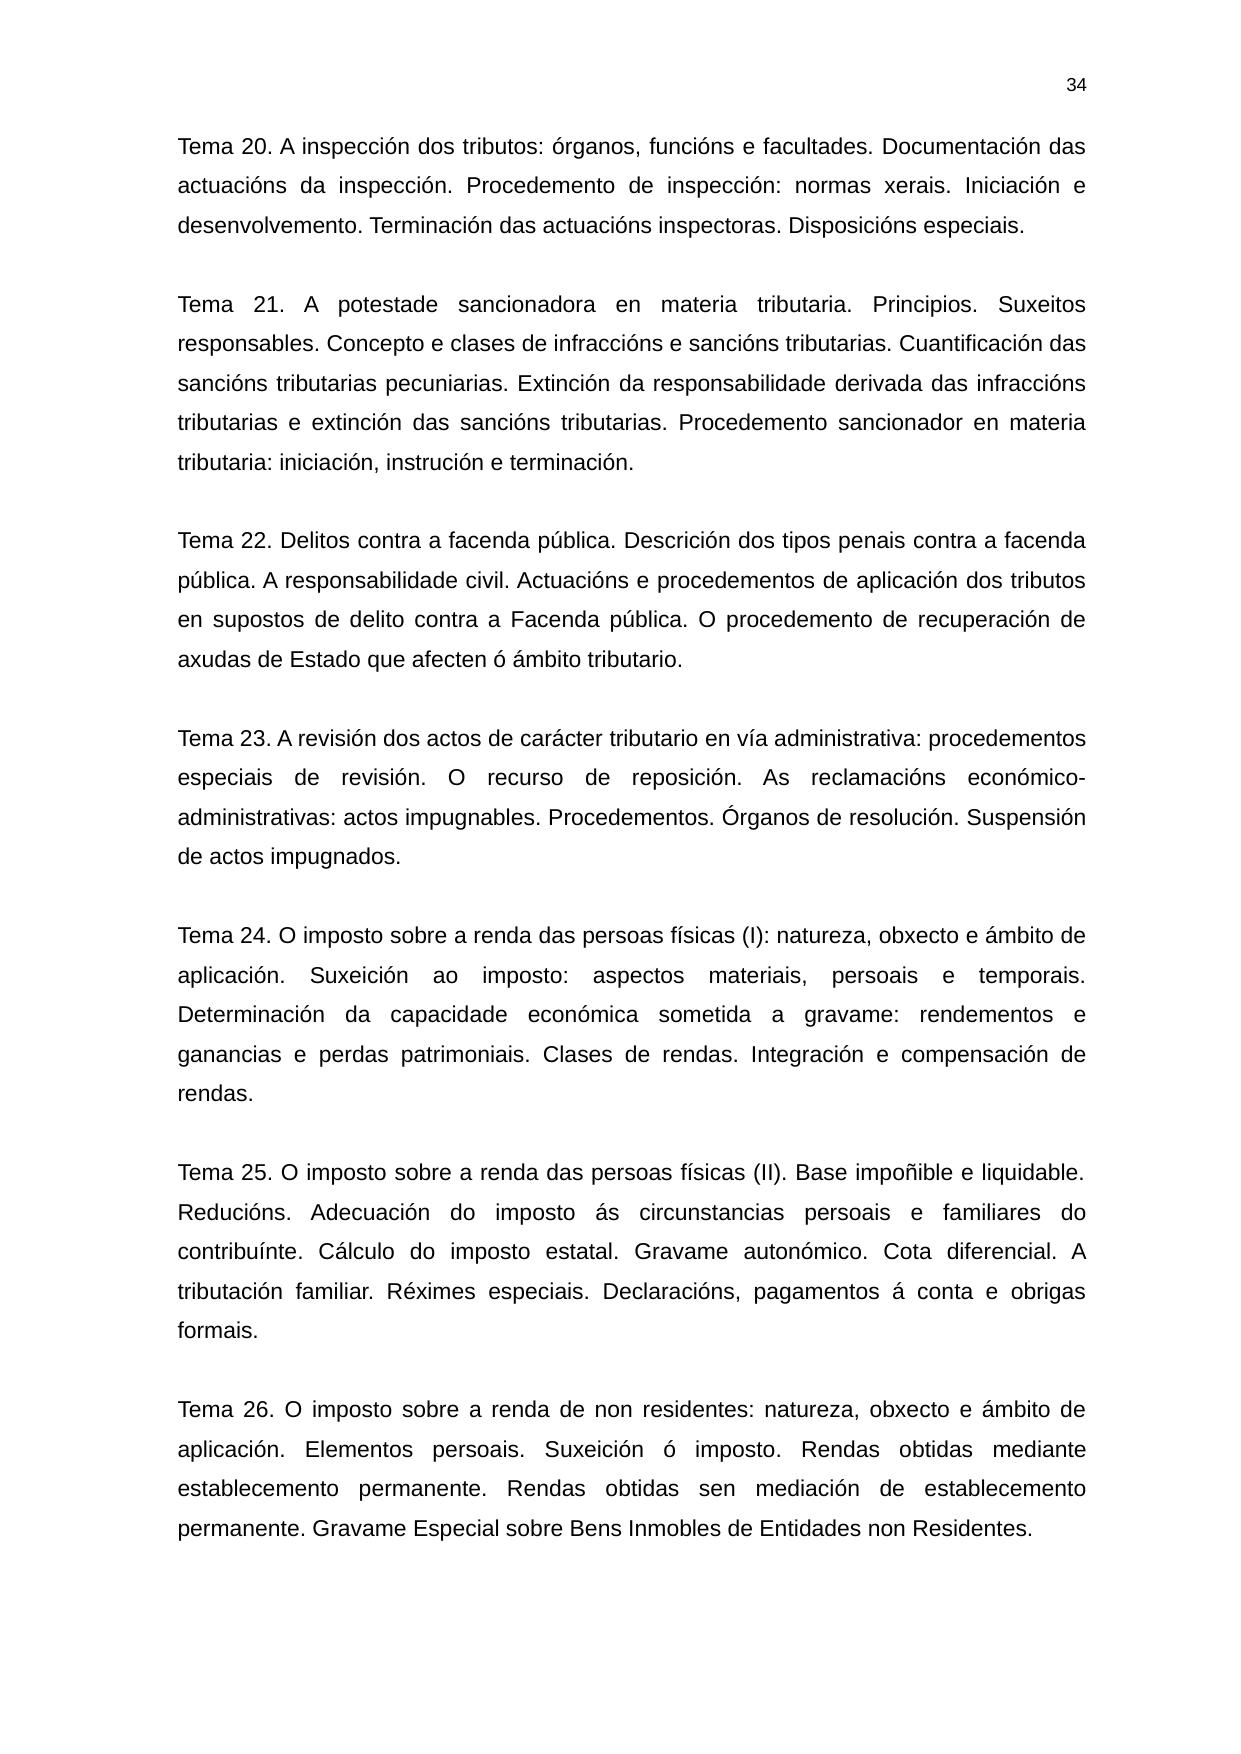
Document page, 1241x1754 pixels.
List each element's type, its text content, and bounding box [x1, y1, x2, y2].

text Tema 24. O imposto sobre a renda das persoas físicas (I): natureza, obxecto e ámbito de aplicación. Suxeición ao imposto: aspectos materiais, persoais e temporais. Determinación da capacidade económica sometida a gravame: rendementos e ganancias e perdas patrimoniais. Clases de rendas. Integración e compensación de rendas. [177, 922, 1087, 1107]
text Tema 25. O imposto sobre a renda das persoas físicas (II). Base impoñible e liquidable. Reducións. Adecuación do imposto ás circunstancias persoais e familiares do contribuínte. Cálculo do imposto estatal. Gravame autonómico. Cota diferencial. A tributación familiar. Réximes especiais. Declaracións, pagamentos á conta e obrigas formais. [177, 1159, 1087, 1343]
text Tema 23. A revisión dos actos de carácter tributario en vía administrativa: procedementos especiais de revisión. O recurso de reposición. As reclamacións económico-administrativas: actos impugnables. Procedementos. Órganos de resolución. Suspensión de actos impugnados. [177, 725, 1087, 870]
text Tema 21. A potestade sancionadora en materia tributaria. Principios. Suxeitos responsables. Concepto e clases de infraccións e sancións tributarias. Cuantificación das sancións tributarias pecuniarias. Extinción da responsabilidade derivada das infraccións tributarias e extinción das sancións tributarias. Procedemento sancionador en materia tributaria: iniciación, instrución e terminación. [177, 291, 1087, 475]
text Tema 20. A inspección dos tributos: órganos, funcións e facultades. Documentación das actuacións da inspección. Procedemento de inspección: normas xerais. Iniciación e desenvolvemento. Terminación das actuacións inspectoras. Disposicións especiais. [177, 133, 1087, 238]
text Tema 22. Delitos contra a facenda pública. Descrición dos tipos penais contra a facenda pública. A responsabilidade civil. Actuacións e procedementos de aplicación dos tributos en supostos de delito contra a Facenda pública. O procedemento de recuperación de axudas de Estado que afecten ó ámbito tributario. [177, 527, 1087, 672]
text Tema 26. O imposto sobre a renda de non residentes: natureza, obxecto e ámbito de aplicación. Elementos persoais. Suxeición ó imposto. Rendas obtidas mediante establecemento permanente. Rendas obtidas sen mediación de establecemento permanente. Gravame Especial sobre Bens Inmobles de Entidades non Residentes. [177, 1396, 1087, 1541]
